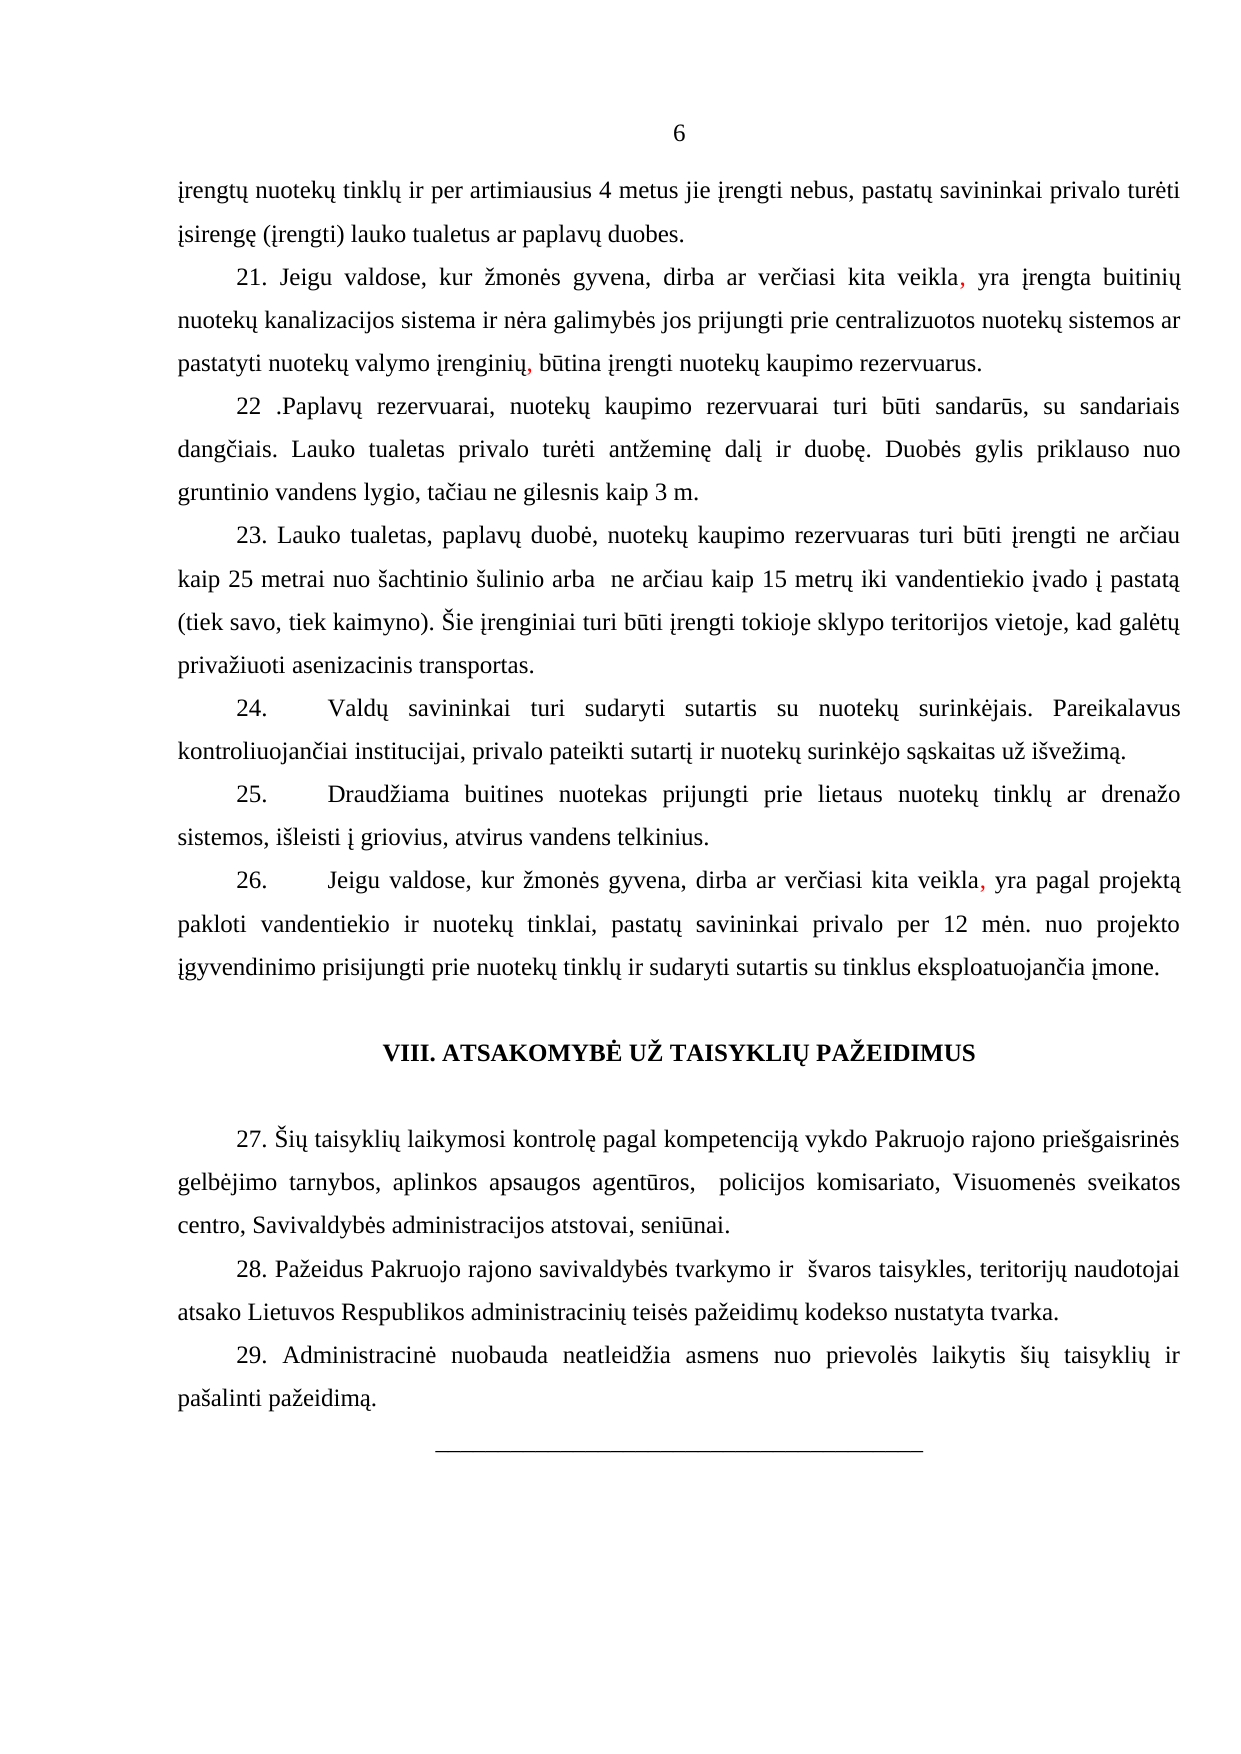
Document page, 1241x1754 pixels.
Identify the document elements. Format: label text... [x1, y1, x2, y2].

text 23. Lauko tualetas, paplavų duobė, nuotekų kaupimo rezervuaras turi būti įrengti ne arčiau kaip 25 metrai nuo šachtinio šulinio arba ne arčiau kaip 15 metrų iki vandentiekio įvado į pastatą (tiek savo, tiek kaimyno). Šie įrenginiai turi būti įrengti tokioje sklypo teritorijos vietoje, kad galėtų privažiuoti asenizacinis transportas. [177, 521, 1181, 679]
text _______________________________________ [177, 1426, 1181, 1455]
text 27. Šių taisyklių laikymosi kontrolę pagal kompetenciją vykdo Pakruojo rajono priešgaisrinės gelbėjimo tarnybos, aplinkos apsaugos agentūros, policijos komisariato, Visuomenės sveikatos centro, Savivaldybės administracijos atstovai, seniūnai. [177, 1124, 1181, 1239]
text VIII. ATSAKOMYBĖ UŽ TAISYKLIŲ PAŽEIDIMUS [177, 1038, 1181, 1067]
text 22 .Paplavų rezervuarai, nuotekų kaupimo rezervuarai turi būti sandarūs, su sandariais dangčiais. Lauko tualetas privalo turėti antžeminę dalį ir duobę. Duobės gylis priklauso nuo gruntinio vandens lygio, tačiau ne gilesnis kaip 3 m. [177, 391, 1181, 506]
text įrengtų nuotekų tinklų ir per artimiausius 4 metus jie įrengti nebus, pastatų savininkai privalo turėti įsirengę (įrengti) lauko tualetus ar paplavų duobes. [177, 176, 1181, 247]
text 25. Draudžiama buitines nuotekas prijungti prie lietaus nuotekų tinklų ar drenažo sistemos, išleisti į griovius, atvirus vandens telkinius. [177, 779, 1181, 851]
text 24. Valdų savininkai turi sudaryti sutartis su nuotekų surinkėjais. Pareikalavus kontroliuojančiai institucijai, privalo pateikti sutartį ir nuotekų surinkėjo sąskaitas už išvežimą. [177, 693, 1181, 765]
text 21. Jeigu valdose, kur žmonės gyvena, dirba ar verčiasi kita veikla, yra įrengta buitinių nuotekų kanalizacijos sistema ir nėra galimybės jos prijungti prie centralizuotos nuotekų sistemos ar pastatyti nuotekų valymo įrenginių, būtina įrengti nuotekų kaupimo rezervuarus. [177, 262, 1181, 377]
text 29. Administracinė nuobauda neatleidžia asmens nuo prievolės laikytis šių taisyklių ir pašalinti pažeidimą. [177, 1340, 1181, 1412]
text 28. Pažeidus Pakruojo rajono savivaldybės tvarkymo ir švaros taisykles, teritorijų naudotojai atsako Lietuvos Respublikos administracinių teisės pažeidimų kodekso nustatyta tvarka. [177, 1254, 1181, 1326]
text 26. Jeigu valdose, kur žmonės gyvena, dirba ar verčiasi kita veikla, yra pagal projektą pakloti vandentiekio ir nuotekų tinklai, pastatų savininkai privalo per 12 mėn. nuo projekto įgyvendinimo prisijungti prie nuotekų tinklų ir sudaryti sutartis su tinklus eksploatuojančia įmone. [177, 866, 1181, 981]
